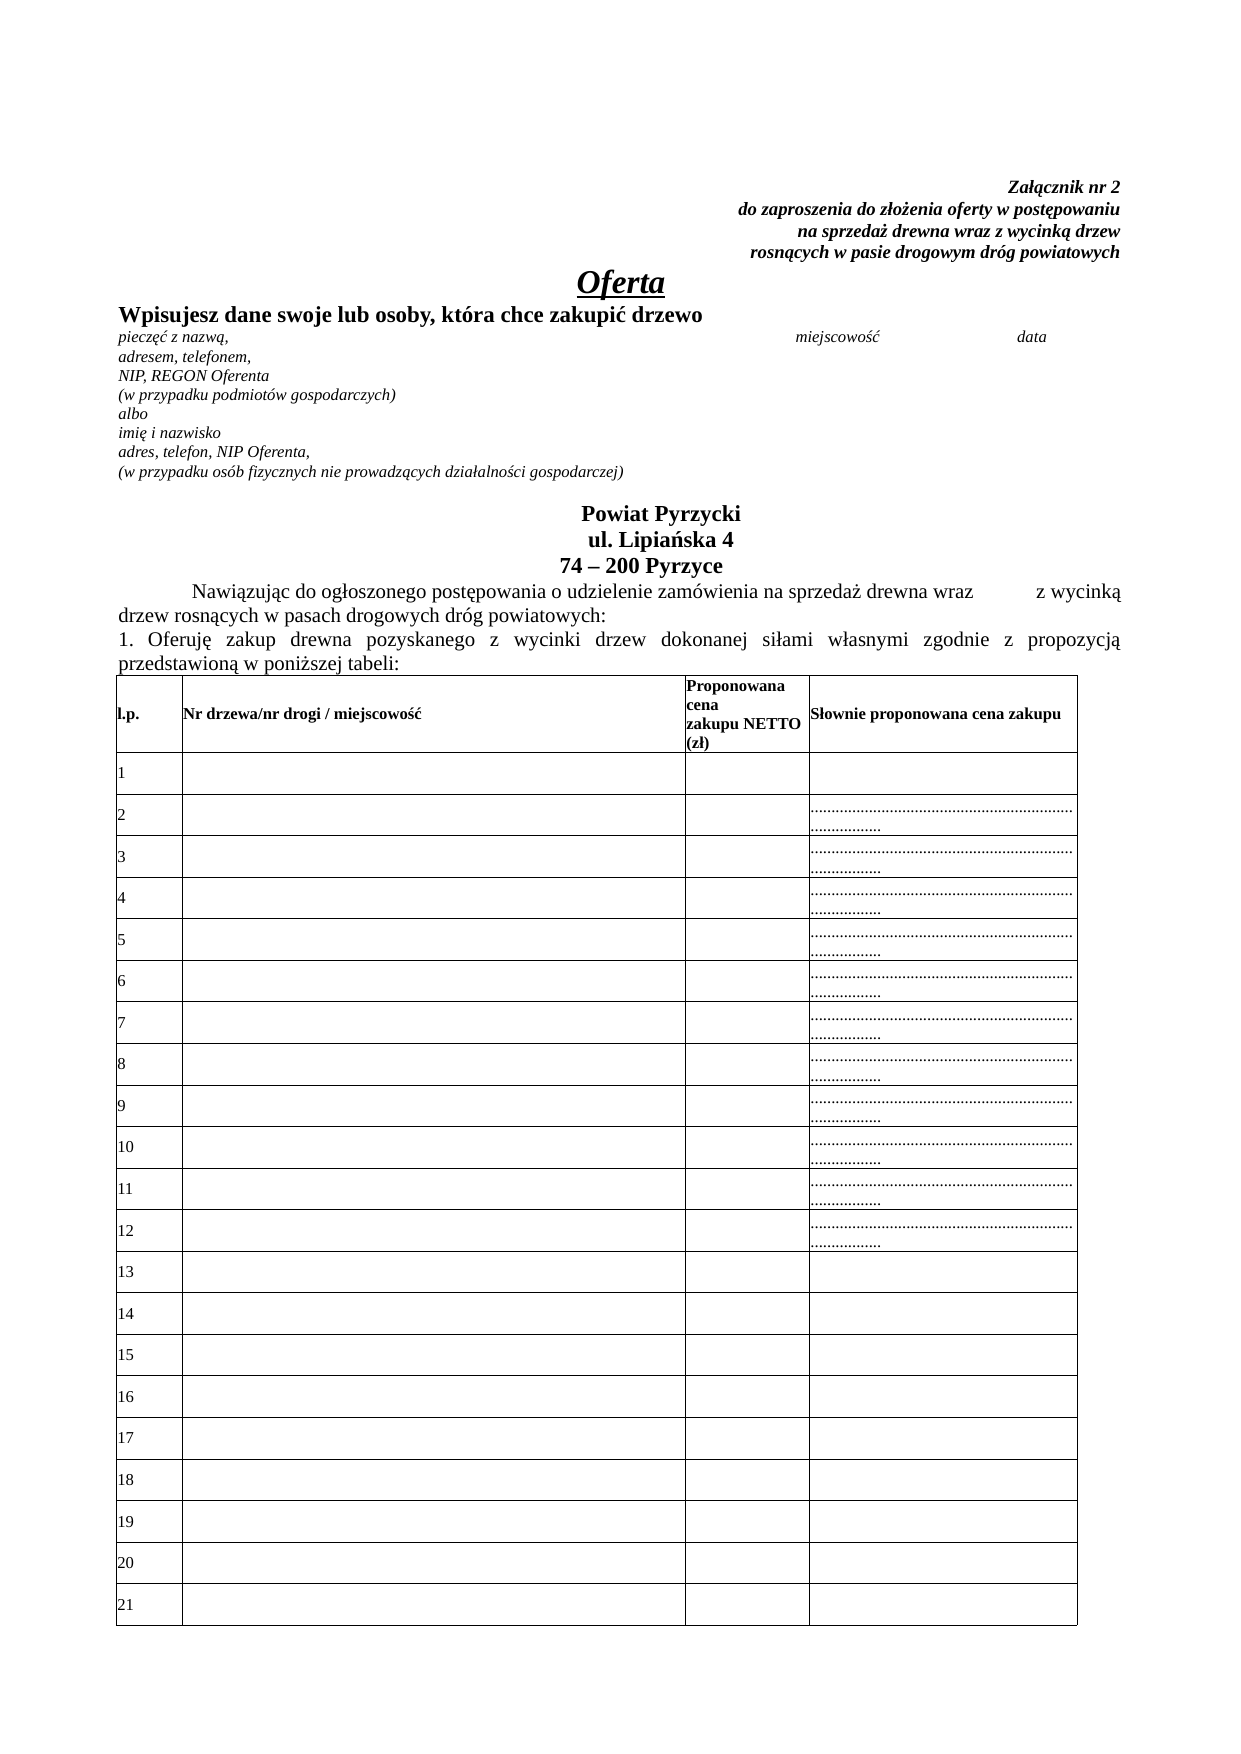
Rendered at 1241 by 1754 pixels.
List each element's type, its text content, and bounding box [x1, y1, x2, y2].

table_cell [183, 1501, 685, 1542]
table_cell [686, 753, 809, 793]
table_header Proponowana cena zakupu NETTO (zł) [686, 676, 809, 752]
table_cell 21 [117, 1584, 182, 1625]
table_cell [183, 1376, 685, 1417]
text rosnących w pasie drogowym dróg powiatowych [118, 241, 1122, 263]
table_cell [183, 795, 685, 835]
text do zaproszenia do złożenia oferty w postępowaniu [118, 198, 1122, 219]
table_cell [183, 1543, 685, 1583]
text Nawiązując do ogłoszonego postępowania o udzielenie zamówienia na sprzedaż drewna wraz z wycinką drzew rosnących w pasach drogowych dróg powiatowych: [118, 579, 1122, 627]
text adres, telefon, NIP Oferenta, [118, 442, 1122, 461]
table_cell [686, 1002, 809, 1043]
table_cell ................................................................................ [810, 1002, 1077, 1043]
table_cell [810, 1418, 1077, 1458]
table_cell ................................................................................ [810, 1210, 1077, 1251]
table_cell [810, 1376, 1077, 1417]
text Oferta [118, 263, 1122, 301]
text (w przypadku podmiotów gospodarczych) [118, 385, 1122, 404]
table_cell [183, 753, 685, 793]
table_cell 17 [117, 1418, 182, 1458]
table_cell [686, 1376, 809, 1417]
table_cell [183, 1169, 685, 1209]
table_cell ................................................................................ [810, 878, 1077, 918]
table_cell [183, 1460, 685, 1500]
text 1. Oferuję zakup drewna pozyskanego z wycinki drzew dokonanej siłami własnymi zgodnie z propozycją przedstawioną w poniższej tabeli: [118, 627, 1122, 675]
table_cell 15 [117, 1335, 182, 1375]
table_cell [183, 1127, 685, 1168]
table_cell 13 [117, 1252, 182, 1292]
text NIP, REGON Oferenta [118, 366, 1122, 385]
table_cell [686, 1460, 809, 1500]
table_cell [810, 1335, 1077, 1375]
text Załącznik nr 2 [118, 176, 1122, 198]
table_cell 19 [117, 1501, 182, 1542]
table_cell [686, 961, 809, 1001]
table_cell ................................................................................ [810, 961, 1077, 1001]
table_cell ................................................................................ [810, 919, 1077, 960]
table_cell [686, 1252, 809, 1292]
table_cell [810, 1543, 1077, 1583]
table_cell ................................................................................ [810, 1086, 1077, 1126]
text 74 – 200 Pyrzyce [118, 552, 1122, 579]
table_header l.p. [117, 676, 182, 752]
text imię i nazwisko [118, 423, 1122, 442]
text (w przypadku osób fizycznych nie prowadzących działalności gospodarczej) [118, 461, 1122, 481]
table_cell ................................................................................ [810, 1044, 1077, 1084]
table_cell [686, 1169, 809, 1209]
text albo [118, 404, 1122, 423]
table_cell [810, 1501, 1077, 1542]
table_cell [686, 1127, 809, 1168]
table_cell [183, 878, 685, 918]
table_cell [183, 1210, 685, 1251]
table_cell [183, 1252, 685, 1292]
table_cell [810, 1584, 1077, 1625]
table_cell 2 [117, 795, 182, 835]
table_cell 9 [117, 1086, 182, 1126]
table_cell [183, 961, 685, 1001]
table_cell [686, 1543, 809, 1583]
table_cell 4 [117, 878, 182, 918]
table_cell ................................................................................ [810, 795, 1077, 835]
table_cell [183, 1584, 685, 1625]
table_cell [686, 1044, 809, 1084]
table_cell [686, 1418, 809, 1458]
table_header Słownie proponowana cena zakupu [810, 676, 1077, 752]
table_cell [810, 1293, 1077, 1334]
table_cell [686, 1335, 809, 1375]
table_cell [183, 1086, 685, 1126]
table_cell [183, 1335, 685, 1375]
table_header Nr drzewa/nr drogi / miejscowość [183, 676, 685, 752]
table_cell [686, 919, 809, 960]
table_cell [810, 1252, 1077, 1292]
table_cell [686, 1501, 809, 1542]
table_cell [183, 1044, 685, 1084]
table_cell [183, 1002, 685, 1043]
table_cell [183, 1293, 685, 1334]
table_cell [183, 919, 685, 960]
table_cell 14 [117, 1293, 182, 1334]
table_cell 5 [117, 919, 182, 960]
text adresem, telefonem, [118, 346, 1122, 366]
table_cell 16 [117, 1376, 182, 1417]
table_cell [810, 1460, 1077, 1500]
table_cell [686, 1584, 809, 1625]
text pieczęć z nazwą, miejscowość data [118, 327, 1122, 346]
table_cell 12 [117, 1210, 182, 1251]
text Wpisujesz dane swoje lub osoby, która chce zakupić drzewo [118, 301, 1122, 327]
text ul. Lipiańska 4 [118, 526, 1122, 552]
table_cell [183, 1418, 685, 1458]
text na sprzedaż drewna wraz z wycinką drzew [118, 219, 1122, 241]
text Powiat Pyrzycki [118, 500, 1122, 526]
table_cell 6 [117, 961, 182, 1001]
table_cell 20 [117, 1543, 182, 1583]
table_cell 3 [117, 836, 182, 877]
table_cell ................................................................................ [810, 836, 1077, 877]
table_cell 11 [117, 1169, 182, 1209]
table_cell [686, 1293, 809, 1334]
table_cell [686, 836, 809, 877]
table_cell [686, 1086, 809, 1126]
table_cell [686, 878, 809, 918]
table_cell 1 [117, 753, 182, 793]
table_cell [686, 1210, 809, 1251]
table_cell [686, 795, 809, 835]
table_cell 18 [117, 1460, 182, 1500]
table_cell [183, 836, 685, 877]
table_cell [810, 753, 1077, 793]
table_cell 7 [117, 1002, 182, 1043]
table_cell 8 [117, 1044, 182, 1084]
table_cell ................................................................................ [810, 1127, 1077, 1168]
table_cell ................................................................................ [810, 1169, 1077, 1209]
table_cell 10 [117, 1127, 182, 1168]
